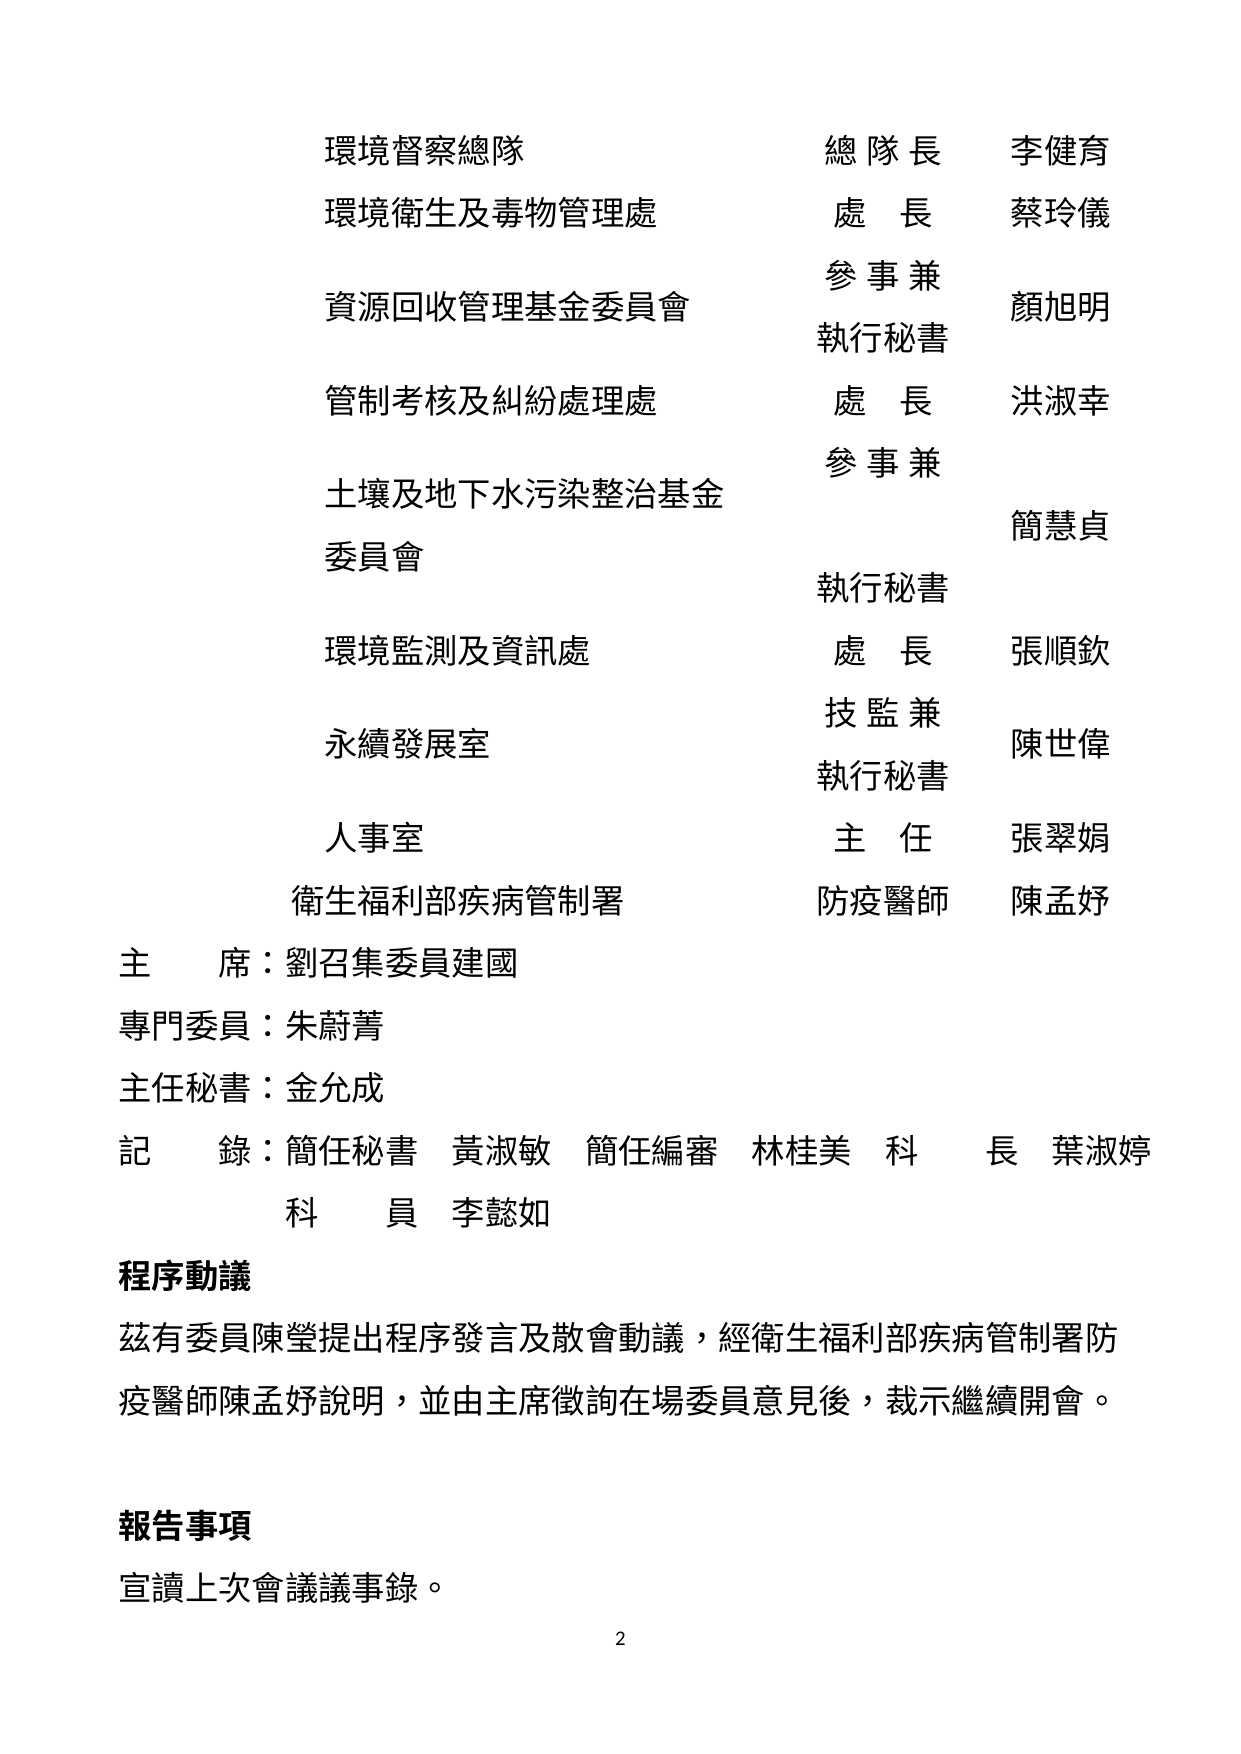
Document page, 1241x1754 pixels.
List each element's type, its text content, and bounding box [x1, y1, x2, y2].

table_cell 永續發展室 [288, 669, 778, 794]
table_cell [118, 357, 288, 419]
table_cell 李健育 [988, 107, 1122, 169]
table_cell 處長 [778, 607, 987, 669]
table_cell 參事兼 執行秘書 [778, 419, 987, 607]
text 程序動議 [118, 1232, 1122, 1294]
table_cell 簡慧貞 [988, 419, 1122, 607]
table_cell [118, 794, 288, 857]
text 主任秘書：金允成 [118, 1044, 1122, 1107]
text 記 錄：簡任秘書 黃淑敏 簡任編審 林桂美 科 長 葉淑婷 科 員 李懿如 [118, 1107, 1187, 1232]
table_cell 環境監測及資訊處 [288, 607, 778, 669]
text 宣讀上次會議議事錄。 [118, 1544, 1122, 1607]
table_cell 環境督察總隊 [288, 107, 778, 169]
table_cell 處長 [778, 357, 987, 419]
table_cell 管制考核及糾紛處理處 [288, 357, 778, 419]
table_cell 總隊長 [778, 107, 987, 169]
table_cell [118, 607, 288, 669]
table_cell 主任 [778, 794, 987, 857]
table_cell 防疫醫師 [778, 857, 987, 919]
table_cell [118, 669, 288, 794]
table_cell 環境衛生及毒物管理處 [288, 169, 778, 232]
table_cell 洪淑幸 [988, 357, 1122, 419]
table_cell 處長 [778, 169, 987, 232]
text 茲有委員陳瑩提出程序發言及散會動議，經衛生福利部疾病管制署防疫醫師陳孟妤說明，並由主席徵詢在場委員意見後，裁示繼續開會。 [118, 1294, 1122, 1419]
table_cell 土壤及地下水污染整治基金 委員會 [288, 419, 778, 607]
text 專門委員：朱蔚菁 [118, 982, 1122, 1044]
table_cell 張翠娟 [988, 794, 1122, 857]
table_cell [118, 232, 288, 357]
table_cell 張順欽 [988, 607, 1122, 669]
table_cell 顏旭明 [988, 232, 1122, 357]
table_cell 衛生福利部疾病管制署 [288, 857, 778, 919]
table_cell 陳世偉 [988, 669, 1122, 794]
table_cell [118, 107, 288, 169]
table_cell 蔡玲儀 [988, 169, 1122, 232]
table_cell 陳孟妤 [988, 857, 1122, 919]
text 主 席：劉召集委員建國 [118, 919, 1122, 982]
table_cell 參事兼 執行秘書 [778, 232, 987, 357]
table_cell 技監兼 執行秘書 [778, 669, 987, 794]
table_cell 人事室 [288, 794, 778, 857]
table_cell [118, 857, 288, 919]
table_cell 資源回收管理基金委員會 [288, 232, 778, 357]
text 報告事項 [118, 1482, 1122, 1544]
table_cell [118, 419, 288, 607]
table_cell [118, 169, 288, 232]
